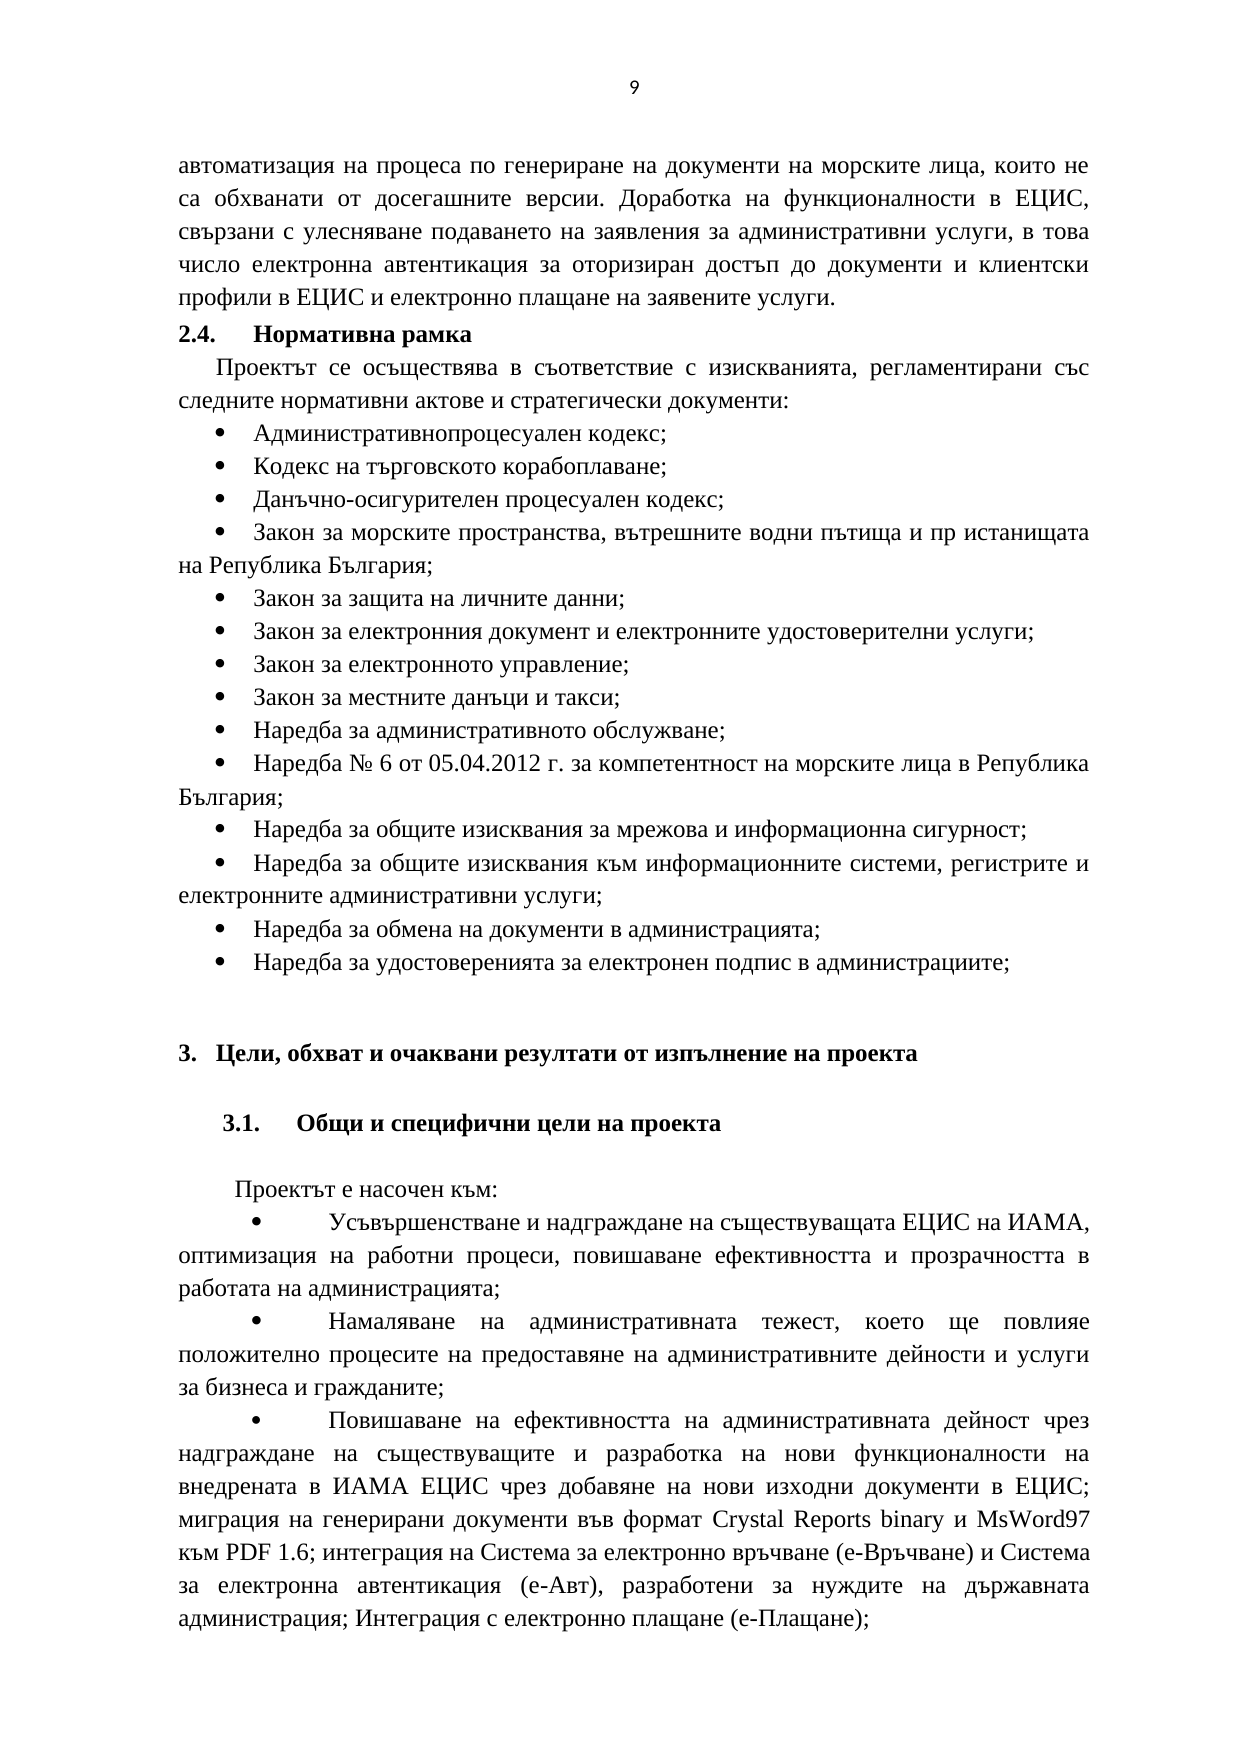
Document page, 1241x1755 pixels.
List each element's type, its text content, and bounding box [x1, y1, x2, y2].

list Повишаване на ефективността на административната дейност чрез надграждане на съществуващите и разработка на нови функционалности на внедрената в ИАМА ЕЦИС чрез добавяне на нови изходни документи в ЕЦИС; миграция на генерирани документи във формат Crystal Reports binary и MsWord97 към PDF 1.6; интеграция на Система за електронно връчване (е-Връчване) и Система за електронна автентикация (е-Авт), разработени за нуждите на държавната администрация; Интеграция с електронно плащане (е-Плащане); [178, 1405, 1090, 1632]
subtitle Нормативна рамка [178, 319, 1090, 348]
list Данъчно-осигурителен процесуален кодекс; [178, 484, 1090, 513]
list Закон за местните данъци и такси; [178, 682, 1090, 711]
list Административнопроцесуален кодекс; [178, 418, 1090, 447]
list Наредба за административното обслужване; [178, 716, 1090, 744]
list Закон за морските пространства, вътрешните водни пътища и пр истанищата на Република България; [178, 517, 1090, 579]
list Кодекс на търговското корабоплаване; [178, 451, 1090, 480]
list Наредба за обмена на документи в администрацията; [178, 914, 1090, 942]
list Закон за защита на личните данни; [178, 583, 1090, 612]
text автоматизация на процеса по генериране на документи на морските лица, които не са обхванати от досегашните версии. Доработка на функционалности в ЕЦИС, свързани с улесняване подаването на заявления за административни услуги, в това число електронна автентикация за оторизиран достъп до документи и клиентски профили в ЕЦИС и електронно плащане на заявените услуги. [178, 150, 1090, 311]
list Усъвършенстване и надграждане на съществуващата ЕЦИС на ИАМА, оптимизация на работни процеси, повишаване ефективността и прозрачността в работата на администрацията; [178, 1207, 1090, 1302]
subtitle Общи и специфични цели на проекта [222, 1108, 1090, 1137]
text Проектът се осъществява в съответствие с изискванията, регламентирани със следните нормативни актове и стратегически документи: [178, 352, 1090, 414]
text Проектът е насочен към: [178, 1174, 1090, 1203]
list Закон за електронното управление; [178, 649, 1090, 678]
subtitle Цели, обхват и очаквани резултати от изпълнение на проекта [178, 1038, 1090, 1066]
list Намаляване на административната тежест, което ще повлияе положително процесите на предоставяне на административните дейности и услуги за бизнеса и гражданите; [178, 1306, 1090, 1401]
list Наредба за удостоверенията за електронен подпис в администрациите; [178, 947, 1090, 975]
list Наредба за общите изисквания към информационните системи, регистрите и електронните административни услуги; [178, 848, 1090, 909]
list Наредба за общите изисквания за мрежова и информационна сигурност; [178, 814, 1090, 843]
list Наредба № 6 от 05.04.2012 г. за компетентност на морските лица в Република България; [178, 748, 1090, 810]
list Закон за електронния документ и електронните удостоверителни услуги; [178, 616, 1090, 645]
